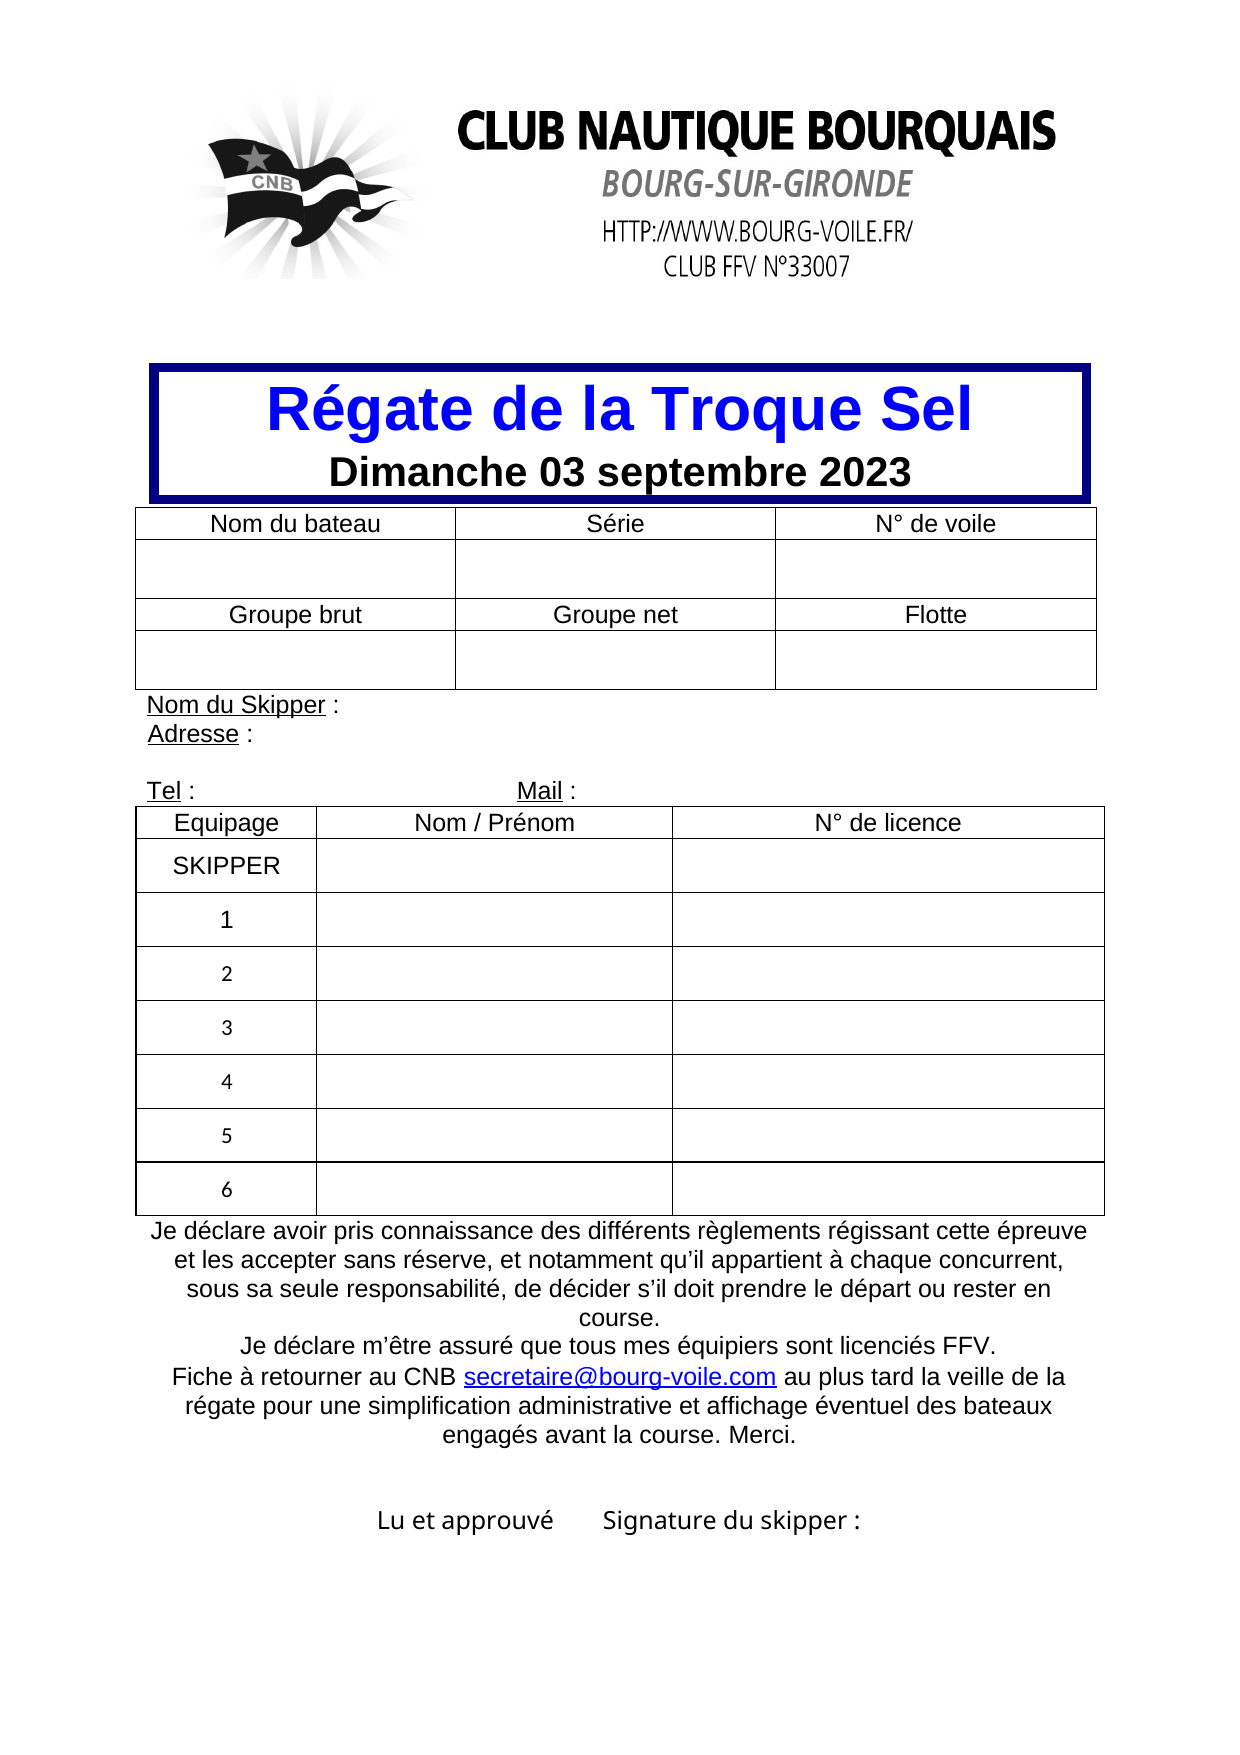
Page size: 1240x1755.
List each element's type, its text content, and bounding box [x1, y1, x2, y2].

table_header N° de voile [776, 508, 1096, 539]
text Tel : Mail : [146, 776, 1091, 805]
table_header Série [456, 508, 775, 539]
table_cell [317, 1163, 672, 1215]
table_cell SKIPPER [137, 839, 316, 892]
table_cell 2 [137, 947, 316, 1000]
text Je déclare m’être assuré que tous mes équipiers sont licenciés FFV. [146, 1331, 1091, 1360]
table_cell [317, 947, 672, 1000]
table_header Nom / Prénom [317, 807, 672, 838]
table_cell [673, 893, 1104, 946]
table_cell 6 [137, 1163, 316, 1215]
text Régate de la Troque Sel [159, 372, 1082, 438]
table_cell Groupe net [456, 599, 775, 630]
table_cell [317, 1001, 672, 1054]
table_cell 5 [137, 1109, 316, 1161]
table_cell Flotte [776, 599, 1096, 630]
table_cell 4 [137, 1055, 316, 1107]
table_cell [317, 893, 672, 946]
text Fiche à retourner au CNB secretaire@bourg-voile.com au plus tard la veille de la régate pour une simplification administrative et affichage éventuel des bateaux engagés avant la course. Merci. [146, 1362, 1091, 1449]
text Je déclare avoir pris connaissance des différents règlements régissant cette épreuve et les accepter sans réserve, et notamment qu’il appartient à chaque concurrent, sous sa seule responsabilité, de décider s’il doit prendre le départ ou rester en course. [148, 1216, 1091, 1331]
table_cell [136, 540, 455, 598]
table_cell Groupe brut [136, 599, 455, 630]
table_cell [456, 631, 775, 689]
table_cell 1 [137, 893, 316, 946]
table_header N° de licence [673, 807, 1104, 838]
text Nom du Skipper : Adresse : [146, 690, 433, 748]
table_cell [673, 1163, 1104, 1215]
text Lu et approuvé Signature du skipper : [146, 1503, 1091, 1537]
table_cell [136, 631, 455, 689]
table_cell [673, 839, 1104, 892]
table_cell [317, 839, 672, 892]
table_cell [673, 947, 1104, 1000]
table_cell [673, 1055, 1104, 1107]
text Dimanche 03 septembre 2023 [159, 438, 1082, 495]
table_cell 3 [137, 1001, 316, 1054]
table_cell [776, 631, 1096, 689]
table_cell [673, 1109, 1104, 1161]
table_header Nom du bateau [136, 508, 455, 539]
table_cell [317, 1109, 672, 1161]
table_cell [456, 540, 775, 598]
table_cell [317, 1055, 672, 1107]
table_header Equipage [137, 807, 316, 838]
table_cell [673, 1001, 1104, 1054]
table_cell [776, 540, 1096, 598]
